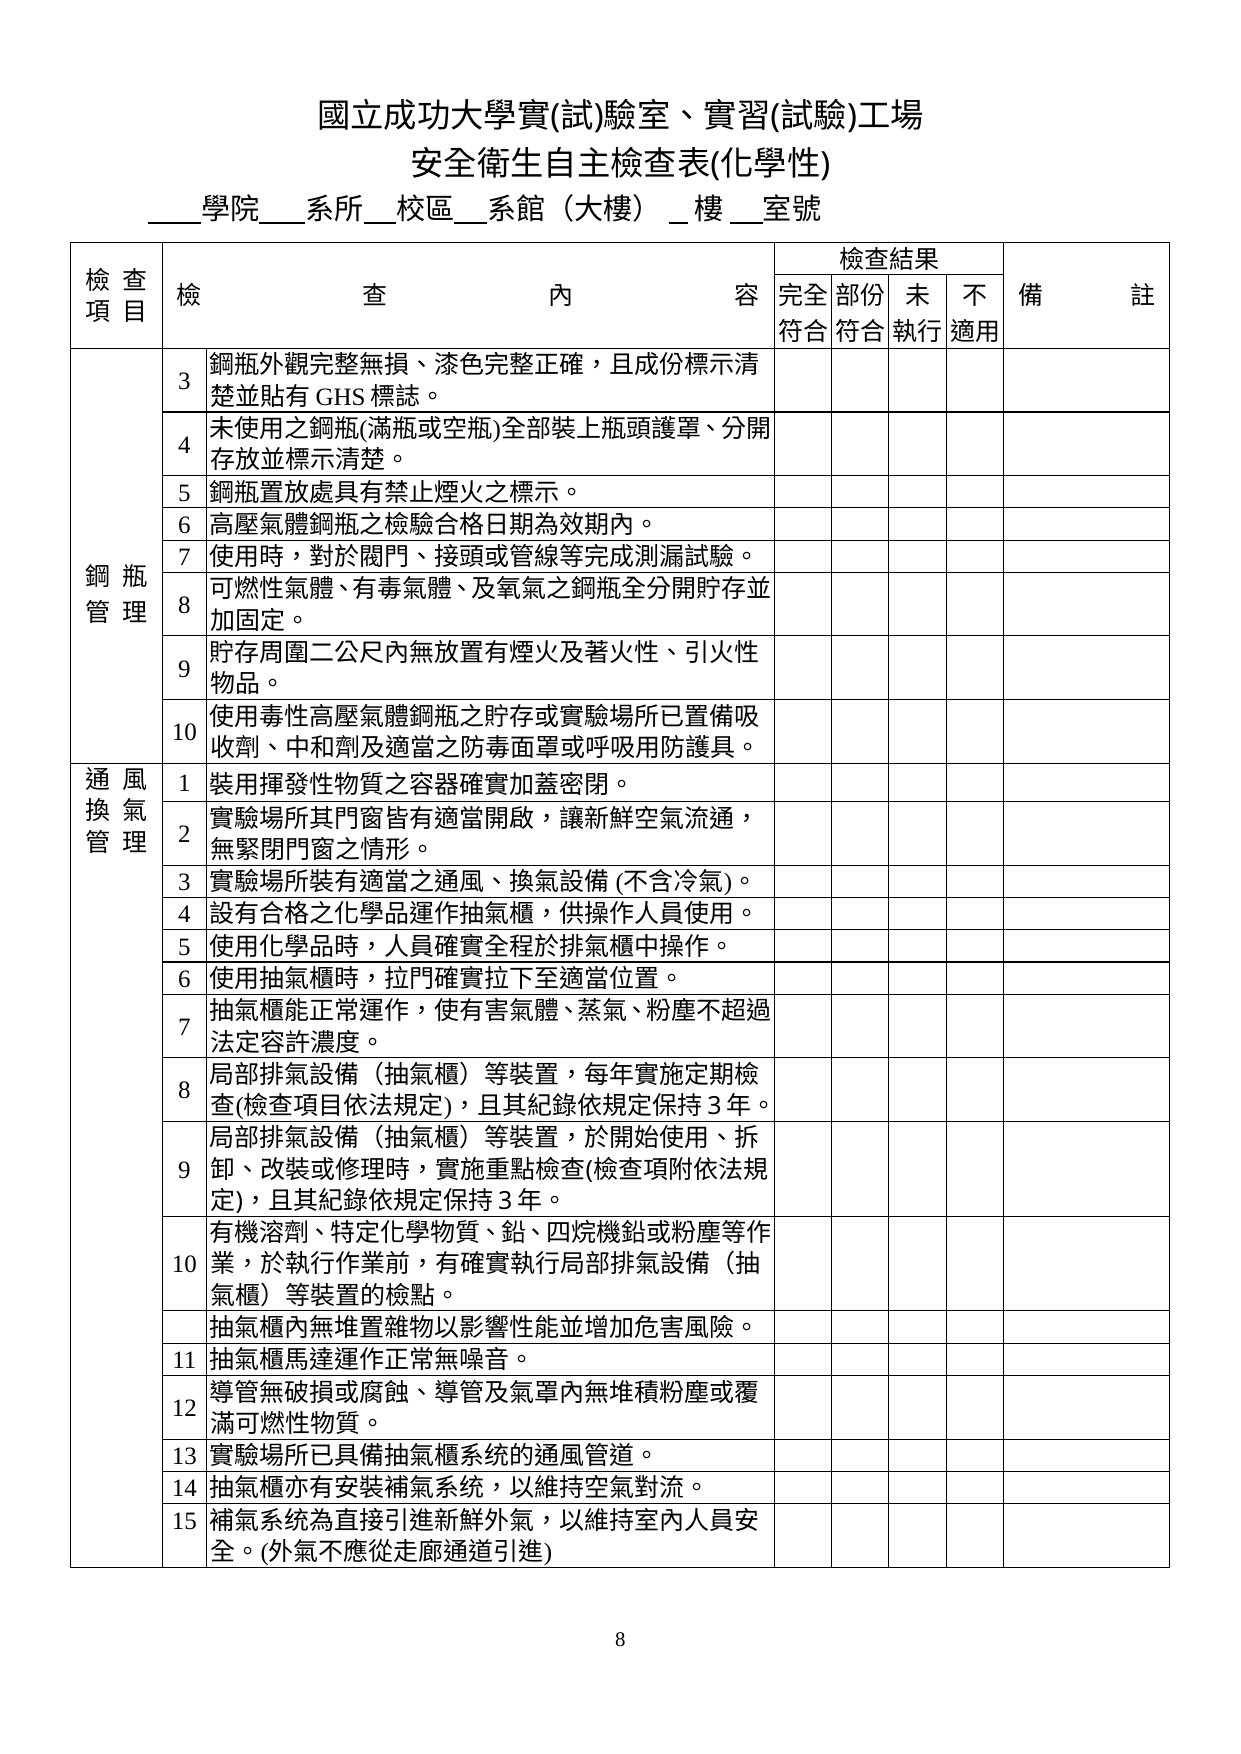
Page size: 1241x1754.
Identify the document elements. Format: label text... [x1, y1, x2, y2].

table_cell 14 [163, 1472, 206, 1503]
table_cell [832, 1217, 888, 1310]
table_cell 補氣系统為直接引進新鮮外氣，以維持室內人員安全。(外氣不應從走廊通道引進) [207, 1504, 774, 1567]
table_cell [832, 636, 888, 699]
table_cell [889, 413, 946, 475]
table_cell [947, 700, 1003, 762]
table_cell [1004, 898, 1169, 929]
table_cell 7 [163, 541, 206, 572]
table_cell [775, 1504, 831, 1567]
table_cell [832, 898, 888, 929]
table_cell [775, 1122, 831, 1216]
table_cell [889, 1217, 946, 1310]
table_cell [889, 898, 946, 929]
table_cell [832, 1344, 888, 1375]
table_cell 1 [163, 764, 206, 801]
table_cell [775, 1344, 831, 1375]
table_cell [889, 1311, 946, 1343]
table_cell 裝用揮發性物質之容器確實加蓋密閉。 [207, 764, 774, 801]
table_cell [775, 963, 831, 994]
table_cell [947, 764, 1003, 801]
table_cell 鋼瓶管理 [71, 349, 162, 762]
table_cell 使用毒性高壓氣體鋼瓶之貯存或實驗場所已置備吸收劑、中和劑及適當之防毒面罩或呼吸用防護具。 [207, 700, 774, 762]
table_cell [775, 573, 831, 635]
table_cell [889, 1472, 946, 1503]
table_cell 使用化學品時，人員確實全程於排氣櫃中操作。 [207, 930, 774, 961]
table_cell 10 [163, 700, 206, 762]
table_cell 11 [163, 1344, 206, 1375]
table_cell [1004, 1344, 1169, 1375]
table_cell 10 [163, 1217, 206, 1310]
table_cell [1004, 700, 1169, 762]
table_cell 抽氣櫃馬達運作正常無噪音。 [207, 1344, 774, 1375]
table_cell 未使用之鋼瓶(滿瓶或空瓶)全部裝上瓶頭護罩、分開存放並標示清楚。 [207, 413, 774, 475]
table_cell [947, 508, 1003, 539]
table_header 檢查結果 [775, 243, 1003, 274]
table_cell 通風換氣管理 [71, 764, 162, 1567]
table_cell [889, 764, 946, 801]
table_cell 實驗場所已具備抽氣櫃系统的通風管道。 [207, 1440, 774, 1471]
table_cell [889, 866, 946, 897]
table_cell [889, 636, 946, 699]
table_cell [775, 1440, 831, 1471]
table_cell [775, 476, 831, 507]
table_cell [775, 1217, 831, 1310]
table_cell 局部排氣設備（抽氣櫃）等裝置，於開始使用、拆卸、改裝或修理時，實施重點檢查(檢查項附依法規定)，且其紀錄依規定保持3年。 [207, 1122, 774, 1216]
table_cell [775, 995, 831, 1057]
table_cell [947, 413, 1003, 475]
table_cell 抽氣櫃能正常運作，使有害氣體、蒸氣、粉塵不超過法定容許濃度。 [207, 995, 774, 1057]
table_cell [832, 700, 888, 762]
table_cell 9 [163, 636, 206, 699]
table_cell [832, 541, 888, 572]
table_cell [1004, 1217, 1169, 1310]
table_cell [1004, 995, 1169, 1057]
table_cell [775, 1472, 831, 1503]
table_cell [832, 573, 888, 635]
table_cell [775, 1058, 831, 1121]
table_cell 局部排氣設備（抽氣櫃）等裝置，每年實施定期檢查(檢查項目依法規定)，且其紀錄依規定保持3年。 [207, 1058, 774, 1121]
table_cell [947, 802, 1003, 864]
table_cell 未 執行 [889, 275, 946, 348]
table_cell 6 [163, 963, 206, 994]
table_cell [947, 1122, 1003, 1216]
table_cell [775, 764, 831, 801]
table_cell 抽氣櫃內無堆置雜物以影響性能並增加危害風險。 [207, 1311, 774, 1343]
table_cell [832, 1311, 888, 1343]
table_cell [889, 476, 946, 507]
table_cell [163, 1311, 206, 1343]
table_cell [889, 541, 946, 572]
table_cell [1004, 1440, 1169, 1471]
table_cell [775, 898, 831, 929]
table_cell [832, 1122, 888, 1216]
table_cell [889, 1440, 946, 1471]
table_cell [947, 1440, 1003, 1471]
table_cell 設有合格之化學品運作抽氣櫃，供操作人員使用。 [207, 898, 774, 929]
table_cell 實驗場所其門窗皆有適當開啟，讓新鮮空氣流通，無緊閉門窗之情形。 [207, 802, 774, 864]
table_cell [1004, 636, 1169, 699]
table_cell 鋼瓶外觀完整無損、漆色完整正確，且成份標示清楚並貼有GHS標誌。 [207, 349, 774, 411]
table_cell [832, 476, 888, 507]
table_cell [947, 636, 1003, 699]
table_cell [947, 349, 1003, 411]
table_cell [947, 1376, 1003, 1438]
table_cell [1004, 1058, 1169, 1121]
table_cell [1004, 413, 1169, 475]
table_cell [889, 1376, 946, 1438]
table_cell [889, 963, 946, 994]
table_cell [832, 413, 888, 475]
table_cell [775, 930, 831, 961]
table_cell 6 [163, 508, 206, 539]
table_cell [947, 930, 1003, 961]
table_cell 3 [163, 349, 206, 411]
table_cell [775, 413, 831, 475]
table_cell [947, 1217, 1003, 1310]
table_header 備註 [1004, 243, 1169, 348]
table_cell [889, 1344, 946, 1375]
table_cell [889, 995, 946, 1057]
table_cell [775, 1376, 831, 1438]
table_cell [947, 1311, 1003, 1343]
table_cell [889, 1058, 946, 1121]
table_cell [1004, 1376, 1169, 1438]
table_cell 5 [163, 476, 206, 507]
table_cell [1004, 508, 1169, 539]
table_cell 不 適用 [947, 275, 1003, 348]
table_cell [1004, 541, 1169, 572]
table_cell [947, 1504, 1003, 1567]
table_cell 13 [163, 1440, 206, 1471]
table_cell [832, 1440, 888, 1471]
table_cell [947, 541, 1003, 572]
table_cell [1004, 963, 1169, 994]
table_cell [889, 349, 946, 411]
table_cell 7 [163, 995, 206, 1057]
table_cell [775, 349, 831, 411]
table_cell 8 [163, 1058, 206, 1121]
table_cell [832, 866, 888, 897]
table_cell 8 [163, 573, 206, 635]
table_cell 15 [163, 1504, 206, 1567]
table_cell 高壓氣體鋼瓶之檢驗合格日期為效期內。 [207, 508, 774, 539]
table_cell 4 [163, 898, 206, 929]
table_cell [889, 930, 946, 961]
table_cell [1004, 764, 1169, 801]
table_cell 導管無破損或腐蝕、導管及氣罩內無堆積粉塵或覆滿可燃性物質。 [207, 1376, 774, 1438]
table_cell [1004, 930, 1169, 961]
table_cell 12 [163, 1376, 206, 1438]
table_cell [947, 1344, 1003, 1375]
table_cell [947, 898, 1003, 929]
table_cell 3 [163, 866, 206, 897]
table_cell [832, 995, 888, 1057]
table_cell [832, 1376, 888, 1438]
table_cell 4 [163, 413, 206, 475]
table_cell [1004, 349, 1169, 411]
table_cell [775, 802, 831, 864]
table_cell [889, 1122, 946, 1216]
table_cell [832, 349, 888, 411]
table_cell [1004, 866, 1169, 897]
table_cell 可燃性氣體、有毒氣體、及氧氣之鋼瓶全分開貯存並加固定。 [207, 573, 774, 635]
table_cell [1004, 1472, 1169, 1503]
table_cell [832, 1504, 888, 1567]
table_cell [1004, 1504, 1169, 1567]
table_cell 使用抽氣櫃時，拉門確實拉下至適當位置。 [207, 963, 774, 994]
table_cell [832, 963, 888, 994]
table_header 檢查項目 [71, 243, 162, 348]
table_header 檢查內容 [163, 243, 774, 348]
table_cell [889, 573, 946, 635]
table_cell [832, 508, 888, 539]
table_cell [832, 802, 888, 864]
table_cell [775, 541, 831, 572]
table_cell [775, 636, 831, 699]
table_cell 實驗場所裝有適當之通風、換氣設備 (不含冷氣)。 [207, 866, 774, 897]
table_cell 部份符合 [832, 275, 888, 348]
table_cell [775, 508, 831, 539]
table_cell [775, 1311, 831, 1343]
table_cell [947, 866, 1003, 897]
table_cell 貯存周圍二公尺內無放置有煙火及著火性、引火性物品。 [207, 636, 774, 699]
table_cell 有機溶劑、特定化學物質、鉛、四烷機鉛或粉塵等作業，於執行作業前，有確實執行局部排氣設備（抽氣櫃）等裝置的檢點。 [207, 1217, 774, 1310]
table_cell [889, 1504, 946, 1567]
table_cell 2 [163, 802, 206, 864]
table_cell 抽氣櫃亦有安裝補氣系统，以維持空氣對流。 [207, 1472, 774, 1503]
table_cell [947, 963, 1003, 994]
table_cell [832, 1472, 888, 1503]
table_cell 使用時，對於閥門、接頭或管線等完成測漏試驗。 [207, 541, 774, 572]
table_cell [775, 700, 831, 762]
table_cell [1004, 1311, 1169, 1343]
table_cell [832, 1058, 888, 1121]
table_cell [889, 700, 946, 762]
table_cell 5 [163, 930, 206, 961]
table_cell [947, 573, 1003, 635]
table_cell 鋼瓶置放處具有禁止煙火之標示。 [207, 476, 774, 507]
table_cell [1004, 1122, 1169, 1216]
table_cell 完全符合 [775, 275, 831, 348]
table_cell [1004, 476, 1169, 507]
table_cell [832, 930, 888, 961]
table_cell [889, 802, 946, 864]
table_cell [947, 1058, 1003, 1121]
table_cell [947, 1472, 1003, 1503]
table_cell 9 [163, 1122, 206, 1216]
table_cell [832, 764, 888, 801]
table_cell [775, 866, 831, 897]
table_cell [947, 476, 1003, 507]
table_cell [889, 508, 946, 539]
table_cell [1004, 573, 1169, 635]
table_cell [1004, 802, 1169, 864]
table_cell [947, 995, 1003, 1057]
